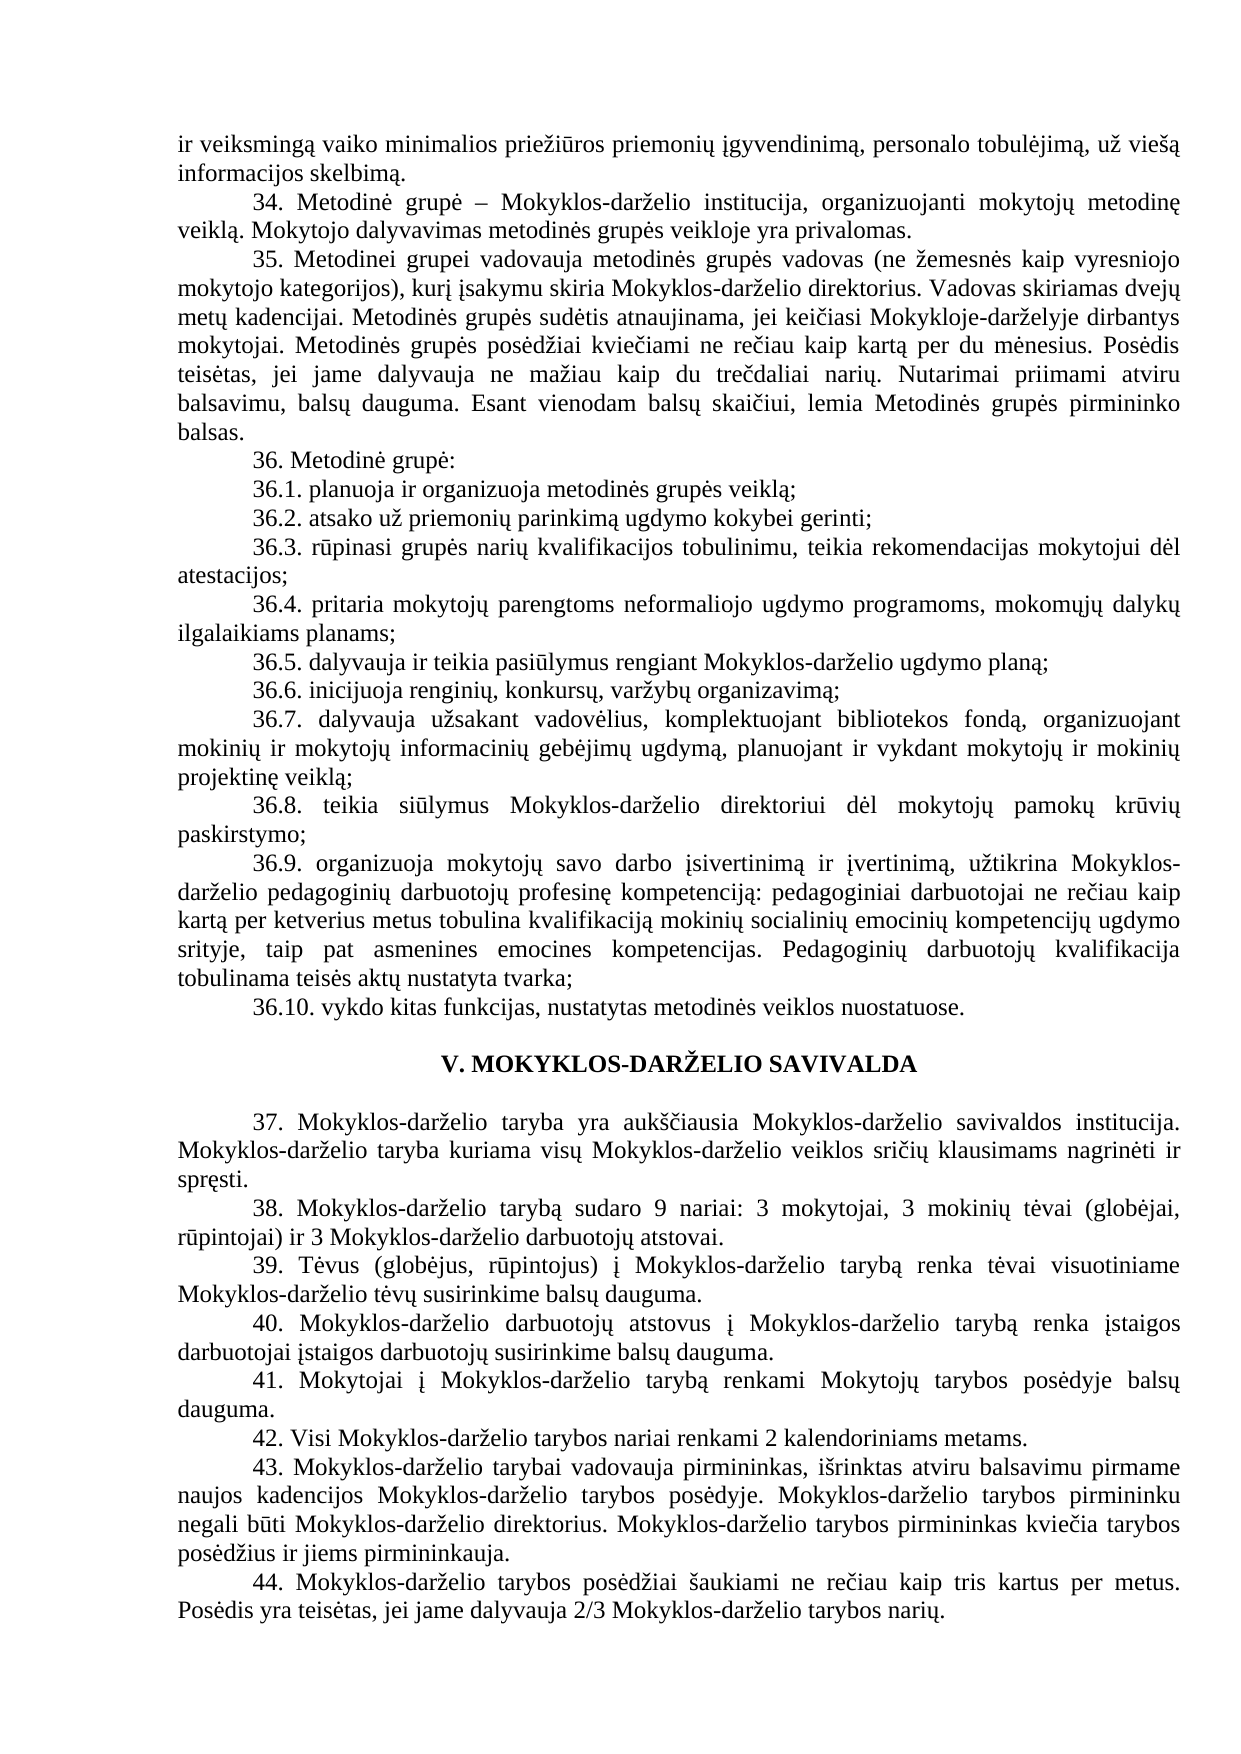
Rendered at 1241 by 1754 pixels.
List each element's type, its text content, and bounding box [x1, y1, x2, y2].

text V. MOKYKLOS-DARŽELIO SAVIVALDA [177, 1049, 1181, 1078]
text 36.6. inicijuoja renginių, konkursų, varžybų organizavimą; [177, 675, 1181, 704]
text 36.5. dalyvauja ir teikia pasiūlymus rengiant Mokyklos-darželio ugdymo planą; [177, 647, 1181, 675]
text 36.8. teikia siūlymus Mokyklos-darželio direktoriui dėl mokytojų pamokų krūvių paskirstymo; [177, 790, 1181, 848]
text 42. Visi Mokyklos-darželio tarybos nariai renkami 2 kalendoriniams metams. [177, 1423, 1181, 1452]
text ir veiksmingą vaiko minimalios priežiūros priemonių įgyvendinimą, personalo tobulėjimą, už viešą informacijos skelbimą. [177, 129, 1181, 187]
text 39. Tėvus (globėjus, rūpintojus) į Mokyklos-darželio tarybą renka tėvai visuotiniame Mokyklos-darželio tėvų susirinkime balsų dauguma. [177, 1250, 1181, 1308]
text 36.10. vykdo kitas funkcijas, nustatytas metodinės veiklos nuostatuose. [177, 992, 1181, 1020]
text 36.2. atsako už priemonių parinkimą ugdymo kokybei gerinti; [177, 503, 1181, 532]
text 43. Mokyklos-darželio tarybai vadovauja pirmininkas, išrinktas atviru balsavimu pirmame naujos kadencijos Mokyklos-darželio tarybos posėdyje. Mokyklos-darželio tarybos pirmininku negali būti Mokyklos-darželio direktorius. Mokyklos-darželio tarybos pirmininkas kviečia tarybos posėdžius ir jiems pirmininkauja. [177, 1452, 1181, 1567]
text 34. Metodinė grupė – Mokyklos-darželio institucija, organizuojanti mokytojų metodinę veiklą. Mokytojo dalyvavimas metodinės grupės veikloje yra privalomas. [177, 187, 1181, 244]
text 36.1. planuoja ir organizuoja metodinės grupės veiklą; [177, 474, 1181, 503]
text 36. Metodinė grupė: [177, 445, 1181, 474]
text 36.7. dalyvauja užsakant vadovėlius, komplektuojant bibliotekos fondą, organizuojant mokinių ir mokytojų informacinių gebėjimų ugdymą, planuojant ir vykdant mokytojų ir mokinių projektinę veiklą; [177, 704, 1181, 790]
text 36.9. organizuoja mokytojų savo darbo įsivertinimą ir įvertinimą, užtikrina Mokyklos-darželio pedagoginių darbuotojų profesinę kompetenciją: pedagoginiai darbuotojai ne rečiau kaip kartą per ketverius metus tobulina kvalifikaciją mokinių socialinių emocinių kompetencijų ugdymo srityje, taip pat asmenines emocines kompetencijas. Pedagoginių darbuotojų kvalifikacija tobulinama teisės aktų nustatyta tvarka; [177, 848, 1181, 992]
text 40. Mokyklos-darželio darbuotojų atstovus į Mokyklos-darželio tarybą renka įstaigos darbuotojai įstaigos darbuotojų susirinkime balsų dauguma. [177, 1308, 1181, 1365]
text 36.3. rūpinasi grupės narių kvalifikacijos tobulinimu, teikia rekomendacijas mokytojui dėl atestacijos; [177, 532, 1181, 589]
text 35. Metodinei grupei vadovauja metodinės grupės vadovas (ne žemesnės kaip vyresniojo mokytojo kategorijos), kurį įsakymu skiria Mokyklos-darželio direktorius. Vadovas skiriamas dvejų metų kadencijai. Metodinės grupės sudėtis atnaujinama, jei keičiasi Mokykloje-darželyje dirbantys mokytojai. Metodinės grupės posėdžiai kviečiami ne rečiau kaip kartą per du mėnesius. Posėdis teisėtas, jei jame dalyvauja ne mažiau kaip du trečdaliai narių. Nutarimai priimami atviru balsavimu, balsų dauguma. Esant vienodam balsų skaičiui, lemia Metodinės grupės pirmininko balsas. [177, 244, 1181, 445]
text 36.4. pritaria mokytojų parengtoms neformaliojo ugdymo programoms, mokomųjų dalykų ilgalaikiams planams; [177, 589, 1181, 647]
text 41. Mokytojai į Mokyklos-darželio tarybą renkami Mokytojų tarybos posėdyje balsų dauguma. [177, 1365, 1181, 1423]
text 38. Mokyklos-darželio tarybą sudaro 9 nariai: 3 mokytojai, 3 mokinių tėvai (globėjai, rūpintojai) ir 3 Mokyklos-darželio darbuotojų atstovai. [177, 1193, 1181, 1250]
text 37. Mokyklos-darželio taryba yra aukščiausia Mokyklos-darželio savivaldos institucija. Mokyklos-darželio taryba kuriama visų Mokyklos-darželio veiklos sričių klausimams nagrinėti ir spręsti. [177, 1107, 1181, 1193]
text 44. Mokyklos-darželio tarybos posėdžiai šaukiami ne rečiau kaip tris kartus per metus. Posėdis yra teisėtas, jei jame dalyvauja 2/3 Mokyklos-darželio tarybos narių. [177, 1567, 1181, 1624]
